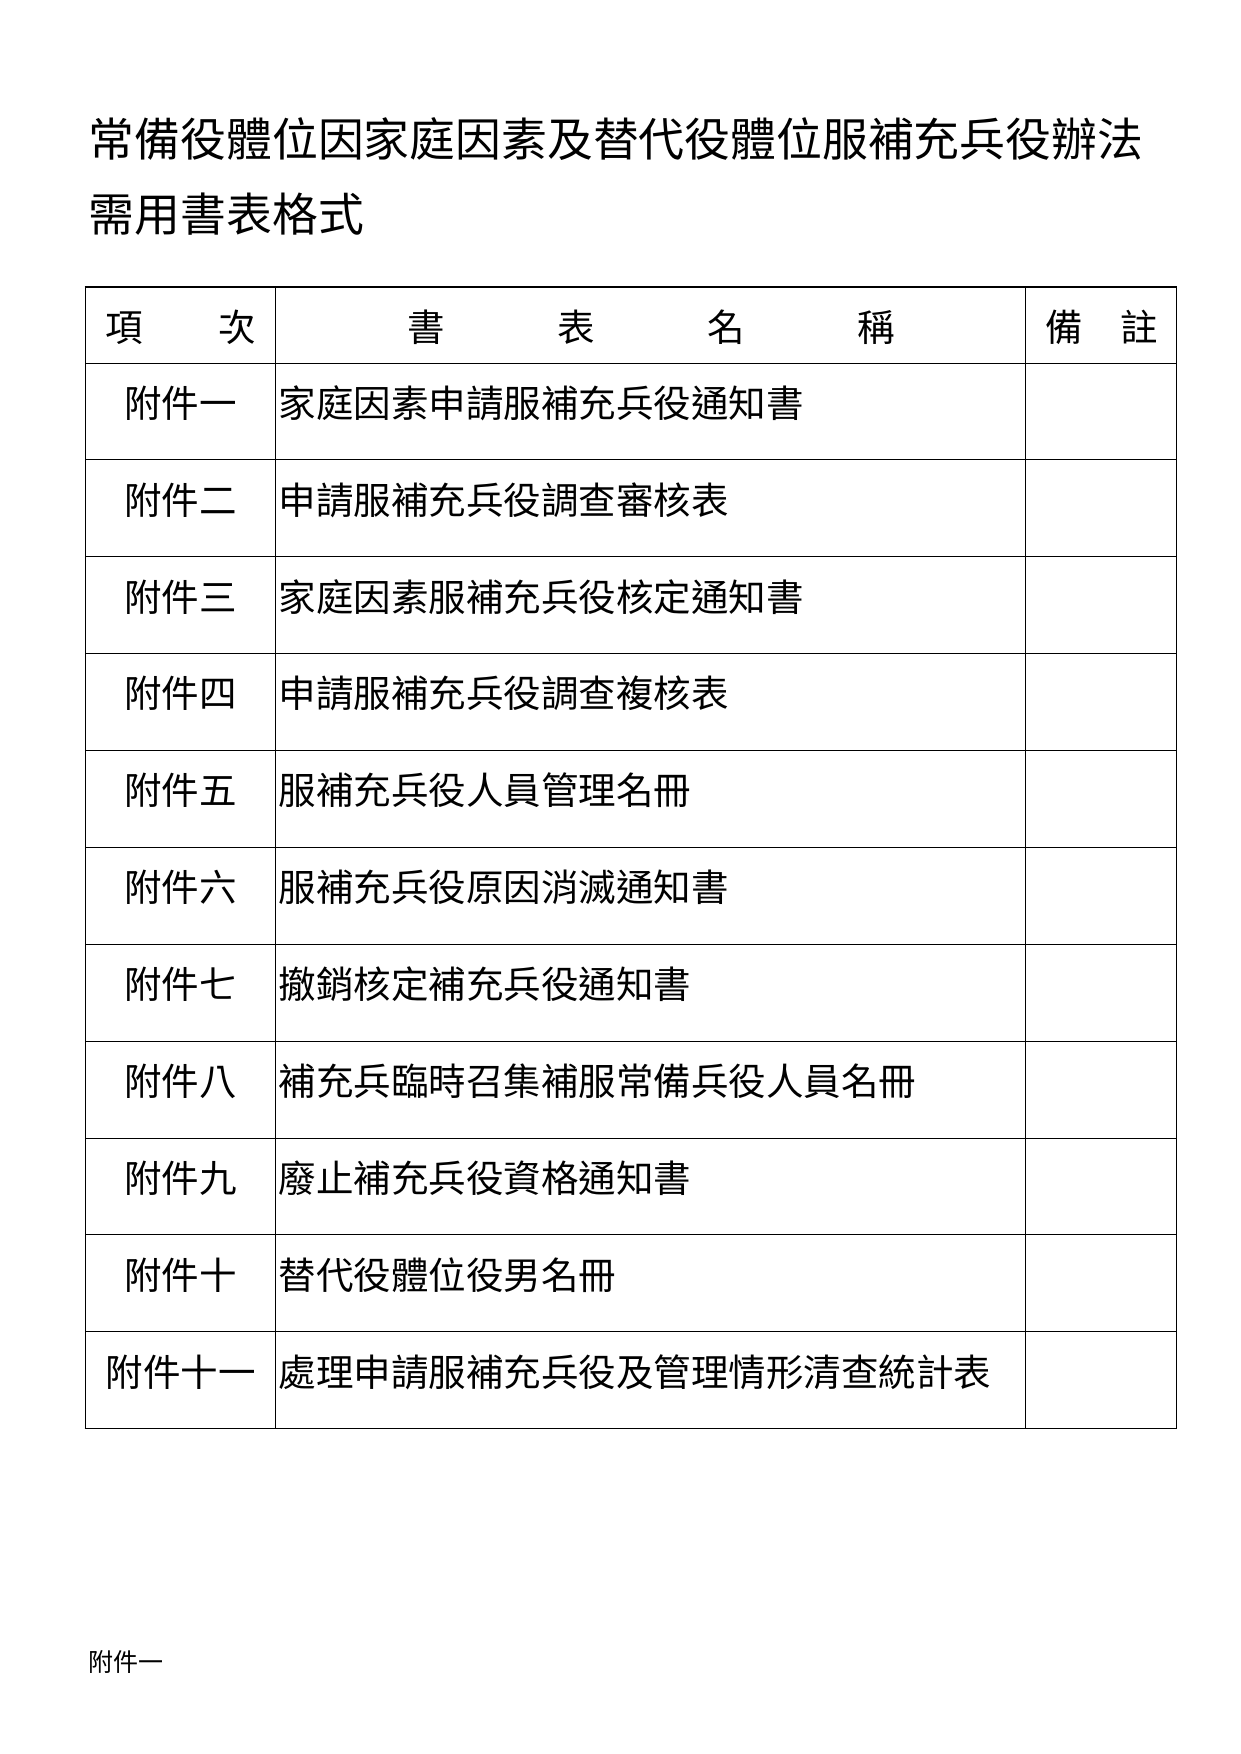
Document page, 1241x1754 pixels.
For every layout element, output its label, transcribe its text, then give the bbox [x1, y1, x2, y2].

table_cell 服補充兵役原因消滅通知書 [276, 848, 1025, 944]
table_cell 附件九 [86, 1139, 275, 1234]
table_cell 附件十 [86, 1235, 275, 1331]
table_cell [1026, 751, 1176, 847]
table_cell 申請服補充兵役調查複核表 [276, 654, 1025, 750]
table_cell [1026, 364, 1176, 459]
table_cell [1026, 1332, 1176, 1428]
table_cell 服補充兵役人員管理名冊 [276, 751, 1025, 847]
table_cell 廢止補充兵役資格通知書 [276, 1139, 1025, 1234]
table_cell [1026, 460, 1176, 556]
table_cell 附件十一 [86, 1332, 275, 1428]
table_cell 撤銷核定補充兵役通知書 [276, 945, 1025, 1041]
table_cell 附件五 [86, 751, 275, 847]
table_cell 附件三 [86, 557, 275, 653]
table_cell [1026, 1042, 1176, 1137]
table_cell 替代役體位役男名冊 [276, 1235, 1025, 1331]
table_cell 附件七 [86, 945, 275, 1041]
text 常備役體位因家庭因素及替代役體位服補充兵役辦法需用書表格式 [89, 99, 1181, 249]
table_cell [1026, 945, 1176, 1041]
table_cell 申請服補充兵役調查審核表 [276, 460, 1025, 556]
table_cell 附件四 [86, 654, 275, 750]
table_cell [1026, 557, 1176, 653]
table_cell 家庭因素申請服補充兵役通知書 [276, 364, 1025, 459]
table_cell 處理申請服補充兵役及管理情形清查統計表 [276, 1332, 1025, 1428]
table_cell [1026, 848, 1176, 944]
table_cell [1026, 654, 1176, 750]
table_cell [1026, 1139, 1176, 1234]
table_header 備 註 [1026, 288, 1176, 362]
table_cell 補充兵臨時召集補服常備兵役人員名冊 [276, 1042, 1025, 1137]
text 附件一 [89, 1642, 1181, 1679]
table_header 項 次 [86, 288, 275, 362]
table_header 書 表 名 稱 [276, 288, 1025, 362]
table_cell 附件八 [86, 1042, 275, 1137]
table_cell 附件二 [86, 460, 275, 556]
table_cell 家庭因素服補充兵役核定通知書 [276, 557, 1025, 653]
table_cell 附件六 [86, 848, 275, 944]
table_cell 附件一 [86, 364, 275, 459]
table_cell [1026, 1235, 1176, 1331]
